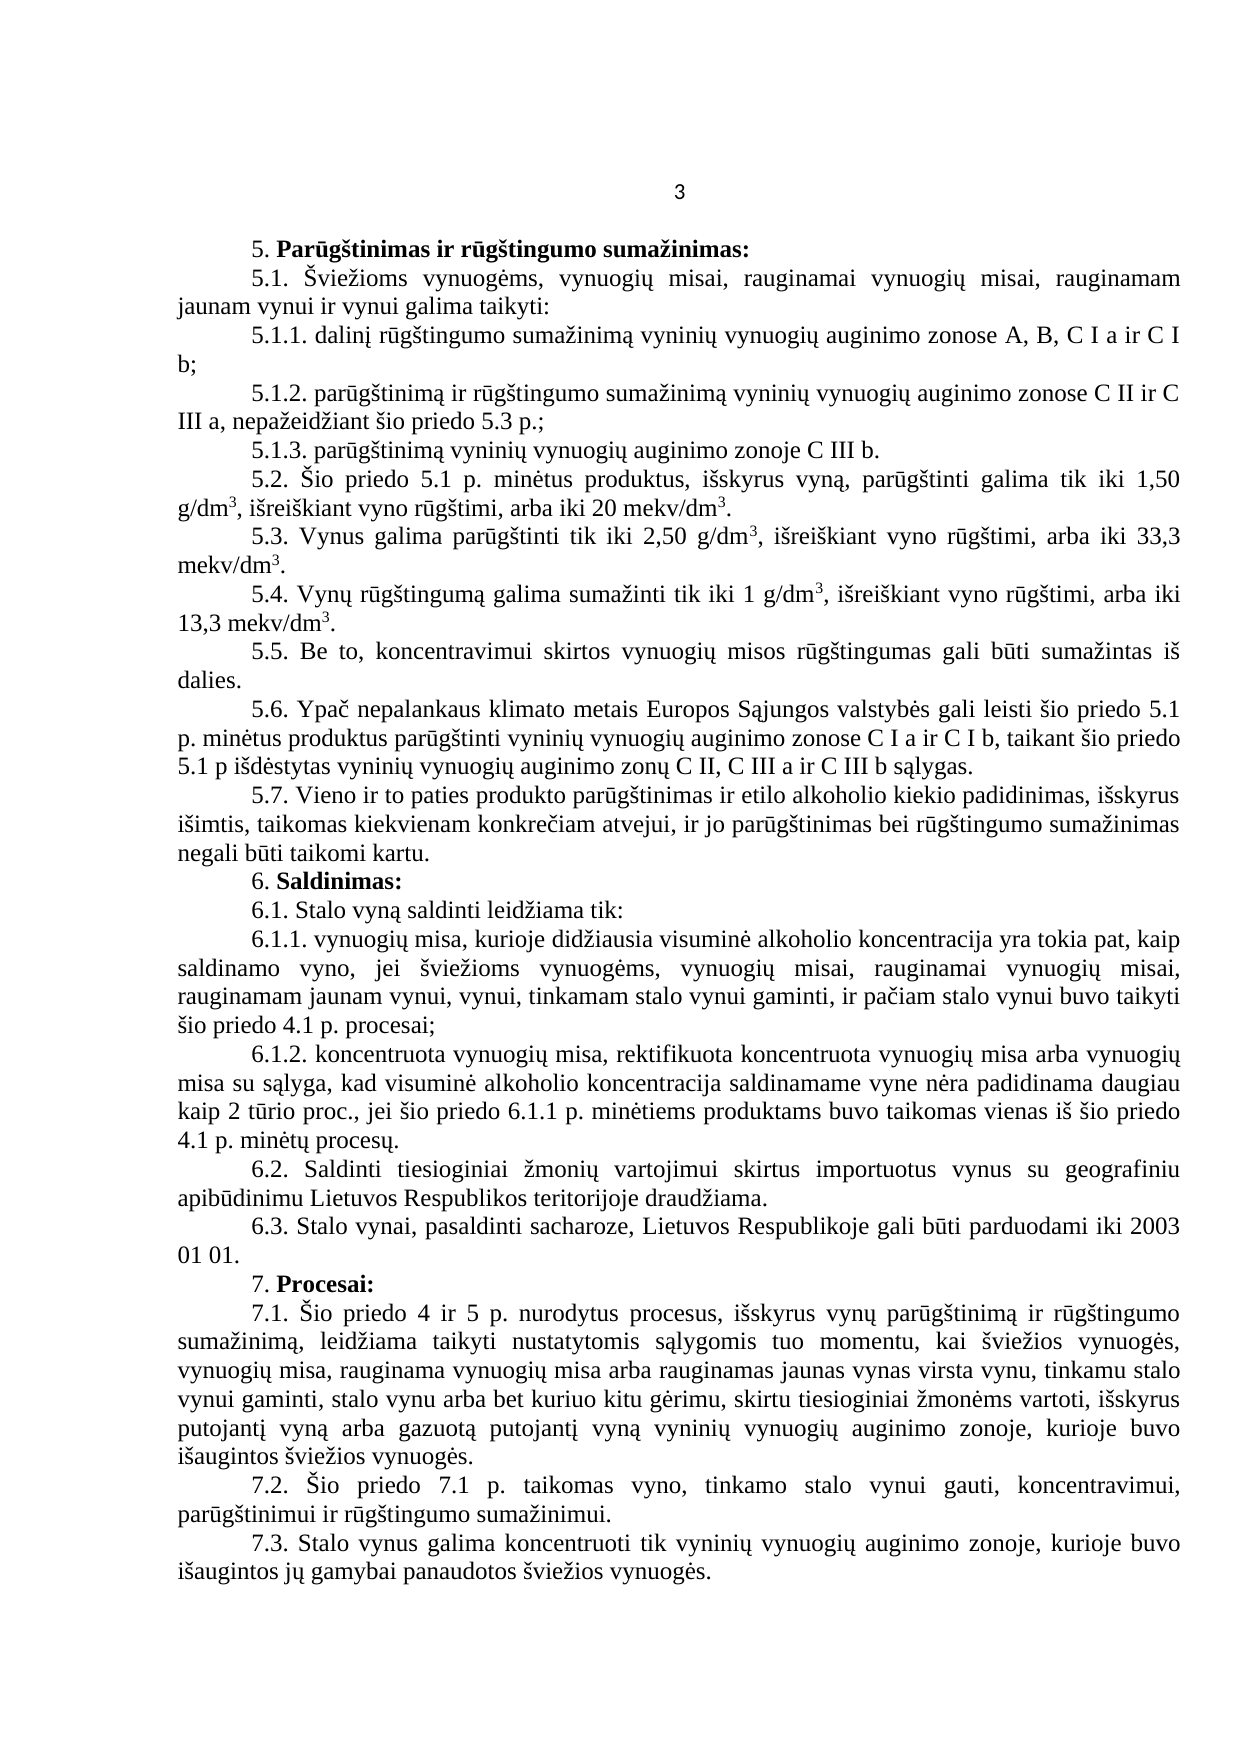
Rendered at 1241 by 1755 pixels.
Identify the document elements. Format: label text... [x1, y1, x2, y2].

text 5.1.1. dalinį rūgštingumo sumažinimą vyninių vynuogių auginimo zonose A, B, C I a ir C I b; [177, 320, 1181, 378]
text 6.3. Stalo vynai, pasaldinti sacharoze, Lietuvos Respublikoje gali būti parduodami iki 2003 01 01. [177, 1211, 1181, 1269]
text 5.3. Vynus galima parūgštinti tik iki 2,50 g/dm3, išreiškiant vyno rūgštimi, arba iki 33,3 mekv/dm3. [177, 521, 1181, 579]
text 5.4. Vynų rūgštingumą galima sumažinti tik iki 1 g/dm3, išreiškiant vyno rūgštimi, arba iki 13,3 mekv/dm3. [177, 579, 1181, 636]
text 5.7. Vieno ir to paties produkto parūgštinimas ir etilo alkoholio kiekio padidinimas, išskyrus išimtis, taikomas kiekvienam konkrečiam atvejui, ir jo parūgštinimas bei rūgštingumo sumažinimas negali būti taikomi kartu. [177, 780, 1181, 866]
text 7.1. Šio priedo 4 ir 5 p. nurodytus procesus, išskyrus vynų parūgštinimą ir rūgštingumo sumažinimą, leidžiama taikyti nustatytomis sąlygomis tuo momentu, kai šviežios vynuogės, vynuogių misa, rauginama vynuogių misa arba rauginamas jaunas vynas virsta vynu, tinkamu stalo vynui gaminti, stalo vynu arba bet kuriuo kitu gėrimu, skirtu tiesioginiai žmonėms vartoti, išskyrus putojantį vyną arba gazuotą putojantį vyną vyninių vynuogių auginimo zonoje, kurioje buvo išaugintos šviežios vynuogės. [177, 1298, 1181, 1470]
text 6.1.2. koncentruota vynuogių misa, rektifikuota koncentruota vynuogių misa arba vynuogių misa su sąlyga, kad visuminė alkoholio koncentracija saldinamame vyne nėra padidinama daugiau kaip 2 tūrio proc., jei šio priedo 6.1.1 p. minėtiems produktams buvo taikomas vienas iš šio priedo 4.1 p. minėtų procesų. [177, 1039, 1181, 1154]
text 5. Parūgštinimas ir rūgštingumo sumažinimas: [177, 234, 1181, 263]
text 5.1.2. parūgštinimą ir rūgštingumo sumažinimą vyninių vynuogių auginimo zonose C II ir C III a, nepažeidžiant šio priedo 5.3 p.; [177, 378, 1181, 435]
text 5.5. Be to, koncentravimui skirtos vynuogių misos rūgštingumas gali būti sumažintas iš dalies. [177, 636, 1181, 694]
text 5.2. Šio priedo 5.1 p. minėtus produktus, išskyrus vyną, parūgštinti galima tik iki 1,50 g/dm3, išreiškiant vyno rūgštimi, arba iki 20 mekv/dm3. [177, 464, 1181, 521]
text 5.1. Šviežioms vynuogėms, vynuogių misai, rauginamai vynuogių misai, rauginamam jaunam vynui ir vynui galima taikyti: [177, 263, 1181, 320]
text 6. Saldinimas: [177, 866, 1181, 895]
text 6.2. Saldinti tiesioginiai žmonių vartojimui skirtus importuotus vynus su geografiniu apibūdinimu Lietuvos Respublikos teritorijoje draudžiama. [177, 1154, 1181, 1211]
text 5.1.3. parūgštinimą vyninių vynuogių auginimo zonoje C III b. [177, 435, 1181, 464]
text 7.3. Stalo vynus galima koncentruoti tik vyninių vynuogių auginimo zonoje, kurioje buvo išaugintos jų gamybai panaudotos šviežios vynuogės. [177, 1528, 1181, 1585]
text 7.2. Šio priedo 7.1 p. taikomas vyno, tinkamo stalo vynui gauti, koncentravimui, parūgštinimui ir rūgštingumo sumažinimui. [177, 1470, 1181, 1528]
text 7. Procesai: [177, 1269, 1181, 1298]
text 5.6. Ypač nepalankaus klimato metais Europos Sąjungos valstybės gali leisti šio priedo 5.1 p. minėtus produktus parūgštinti vyninių vynuogių auginimo zonose C I a ir C I b, taikant šio priedo 5.1 p išdėstytas vyninių vynuogių auginimo zonų C II, C III a ir C III b sąlygas. [177, 694, 1181, 780]
text 6.1.1. vynuogių misa, kurioje didžiausia visuminė alkoholio koncentracija yra tokia pat, kaip saldinamo vyno, jei šviežioms vynuogėms, vynuogių misai, rauginamai vynuogių misai, rauginamam jaunam vynui, vynui, tinkamam stalo vynui gaminti, ir pačiam stalo vynui buvo taikyti šio priedo 4.1 p. procesai; [177, 924, 1181, 1039]
text 6.1. Stalo vyną saldinti leidžiama tik: [177, 895, 1181, 924]
